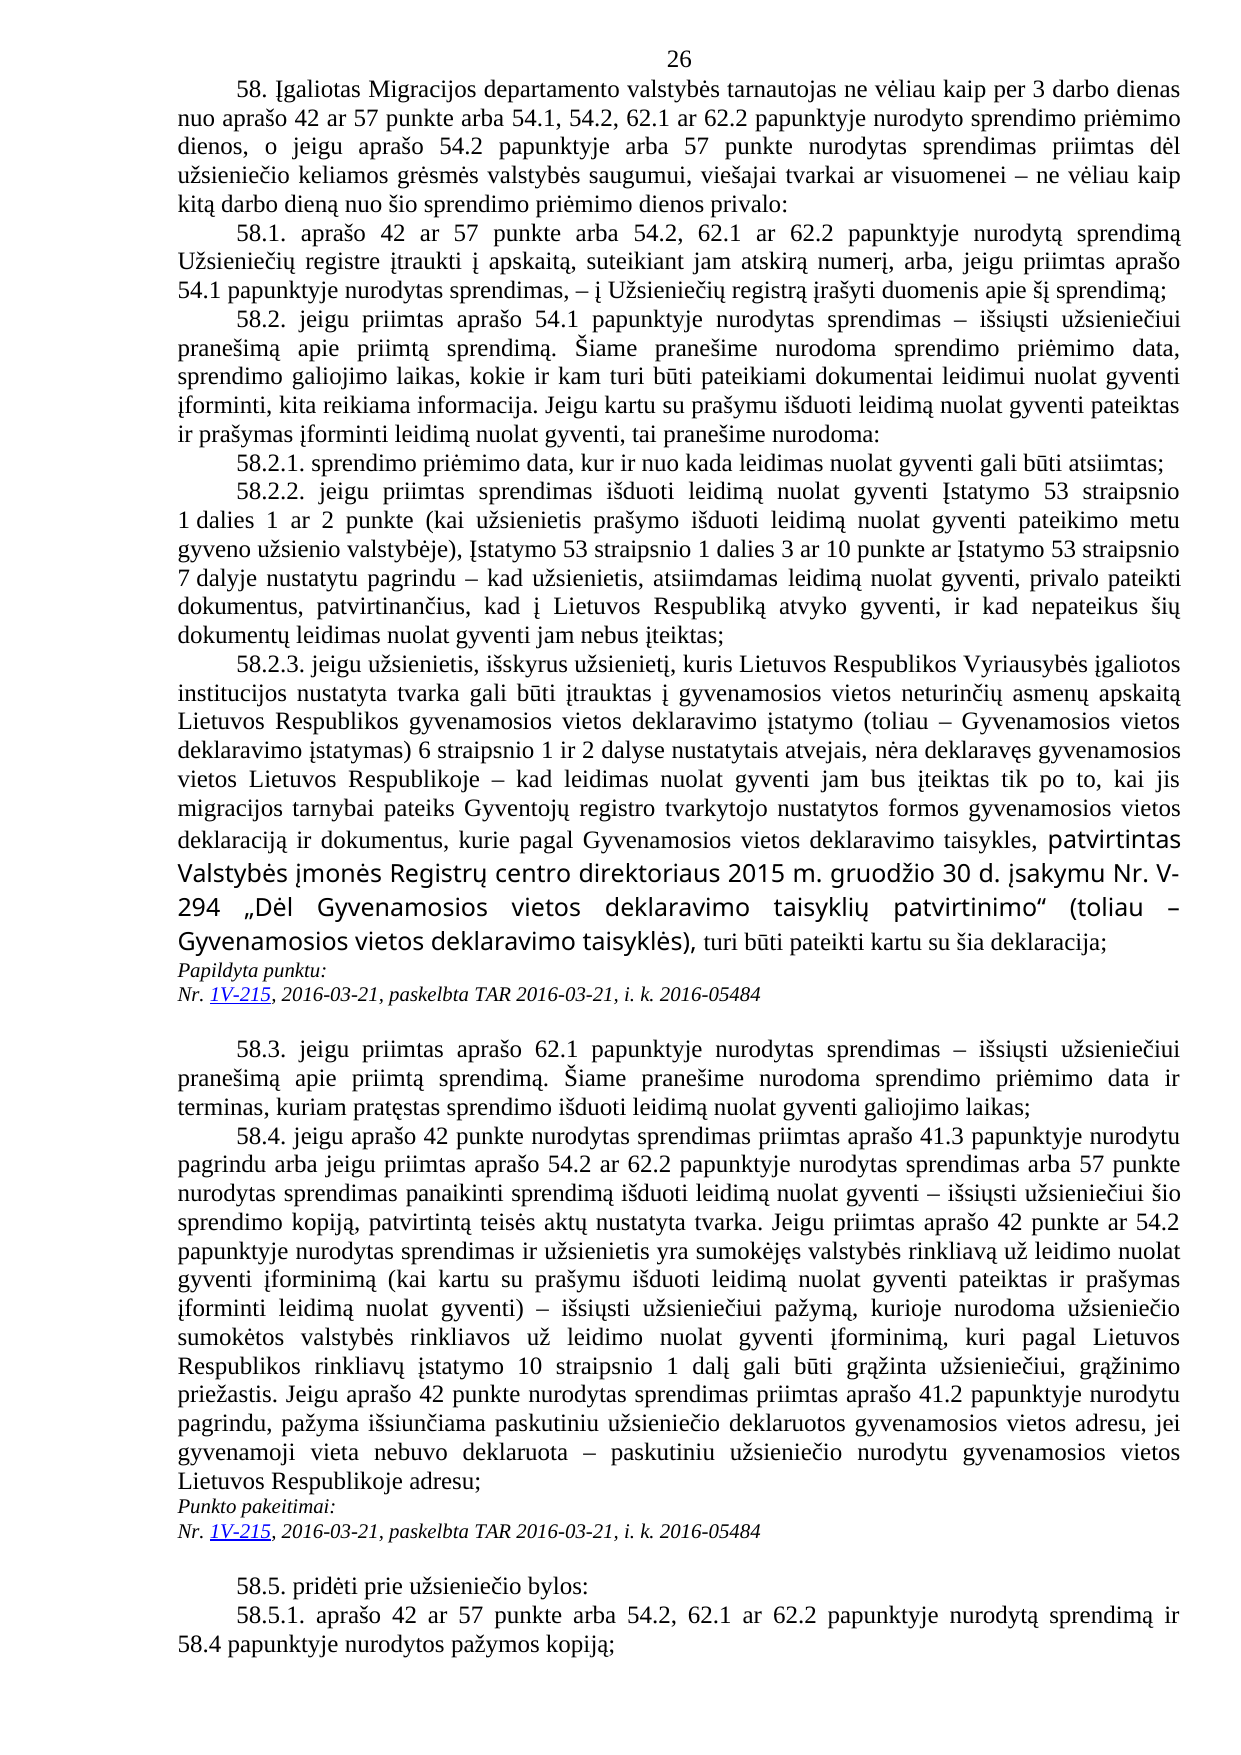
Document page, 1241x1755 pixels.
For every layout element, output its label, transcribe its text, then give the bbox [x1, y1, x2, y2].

text 58.2. jeigu priimtas aprašo 54.1 papunktyje nurodytas sprendimas – išsiųsti užsieniečiui pranešimą apie priimtą sprendimą. Šiame pranešime nurodoma sprendimo priėmimo data, sprendimo galiojimo laikas, kokie ir kam turi būti pateikiami dokumentai leidimui nuolat gyventi įforminti, kita reikiama informacija. Jeigu kartu su prašymu išduoti leidimą nuolat gyventi pateiktas ir prašymas įforminti leidimą nuolat gyventi, tai pranešime nurodoma: [177, 304, 1181, 448]
text Nr. 1V-215, 2016-03-21, paskelbta TAR 2016-03-21, i. k. 2016-05484 [177, 1518, 1181, 1543]
text 58.4. jeigu aprašo 42 punkte nurodytas sprendimas priimtas aprašo 41.3 papunktyje nurodytu pagrindu arba jeigu priimtas aprašo 54.2 ar 62.2 papunktyje nurodytas sprendimas arba 57 punkte nurodytas sprendimas panaikinti sprendimą išduoti leidimą nuolat gyventi – išsiųsti užsieniečiui šio sprendimo kopiją, patvirtintą teisės aktų nustatyta tvarka. Jeigu priimtas aprašo 42 punkte ar 54.2 papunktyje nurodytas sprendimas ir užsienietis yra sumokėjęs valstybės rinkliavą už leidimo nuolat gyventi įforminimą (kai kartu su prašymu išduoti leidimą nuolat gyventi pateiktas ir prašymas įforminti leidimą nuolat gyventi) – išsiųsti užsieniečiui pažymą, kurioje nurodoma užsieniečio sumokėtos valstybės rinkliavos už leidimo nuolat gyventi įforminimą, kuri pagal Lietuvos Respublikos rinkliavų įstatymo 10 straipsnio 1 dalį gali būti grąžinta užsieniečiui, grąžinimo priežastis. Jeigu aprašo 42 punkte nurodytas sprendimas priimtas aprašo 41.2 papunktyje nurodytu pagrindu, pažyma išsiunčiama paskutiniu užsieniečio deklaruotos gyvenamosios vietos adresu, jei gyvenamoji vieta nebuvo deklaruota – paskutiniu užsieniečio nurodytu gyvenamosios vietos Lietuvos Respublikoje adresu; [177, 1121, 1181, 1494]
text 58.3. jeigu priimtas aprašo 62.1 papunktyje nurodytas sprendimas – išsiųsti užsieniečiui pranešimą apie priimtą sprendimą. Šiame pranešime nurodoma sprendimo priėmimo data ir terminas, kuriam pratęstas sprendimo išduoti leidimą nuolat gyventi galiojimo laikas; [177, 1034, 1181, 1121]
text 58.2.3. jeigu užsienietis, išskyrus užsienietį, kuris Lietuvos Respublikos Vyriausybės įgaliotos institucijos nustatyta tvarka gali būti įtrauktas į gyvenamosios vietos neturinčių asmenų apskaitą Lietuvos Respublikos gyvenamosios vietos deklaravimo įstatymo (toliau – Gyvenamosios vietos deklaravimo įstatymas) 6 straipsnio 1 ir 2 dalyse nustatytais atvejais, nėra deklaravęs gyvenamosios vietos Lietuvos Respublikoje – kad leidimas nuolat gyventi jam bus įteiktas tik po to, kai jis migracijos tarnybai pateiks Gyventojų registro tvarkytojo nustatytos formos gyvenamosios vietos deklaraciją ir dokumentus, kurie pagal Gyvenamosios vietos deklaravimo taisykles, patvirtintas Valstybės įmonės Registrų centro direktoriaus 2015 m. gruodžio 30 d. įsakymu Nr. V-294 „Dėl Gyvenamosios vietos deklaravimo taisyklių patvirtinimo“ (toliau – Gyvenamosios vietos deklaravimo taisyklės), turi būti pateikti kartu su šia deklaracija; [177, 649, 1181, 958]
text 58. Įgaliotas Migracijos departamento valstybės tarnautojas ne vėliau kaip per 3 darbo dienas nuo aprašo 42 ar 57 punkte arba 54.1, 54.2, 62.1 ar 62.2 papunktyje nurodyto sprendimo priėmimo dienos, o jeigu aprašo 54.2 papunktyje arba 57 punkte nurodytas sprendimas priimtas dėl užsieniečio keliamos grėsmės valstybės saugumui, viešajai tvarkai ar visuomenei – ne vėliau kaip kitą darbo dieną nuo šio sprendimo priėmimo dienos privalo: [177, 74, 1181, 218]
text 58.5. pridėti prie užsieniečio bylos: [177, 1571, 1181, 1600]
text 58.1. aprašo 42 ar 57 punkte arba 54.2, 62.1 ar 62.2 papunktyje nurodytą sprendimą Užsieniečių registre įtraukti į apskaitą, suteikiant jam atskirą numerį, arba, jeigu priimtas aprašo 54.1 papunktyje nurodytas sprendimas, – į Užsieniečių registrą įrašyti duomenis apie šį sprendimą; [177, 218, 1181, 304]
text Punkto pakeitimai: [177, 1494, 1181, 1518]
text Papildyta punktu: [177, 958, 1181, 982]
text 58.2.1. sprendimo priėmimo data, kur ir nuo kada leidimas nuolat gyventi gali būti atsiimtas; [177, 448, 1181, 476]
text 58.2.2. jeigu priimtas sprendimas išduoti leidimą nuolat gyventi Įstatymo 53 straipsnio 1 dalies 1 ar 2 punkte (kai užsienietis prašymo išduoti leidimą nuolat gyventi pateikimo metu gyveno užsienio valstybėje), Įstatymo 53 straipsnio 1 dalies 3 ar 10 punkte ar Įstatymo 53 straipsnio 7 dalyje nustatytu pagrindu – kad užsienietis, atsiimdamas leidimą nuolat gyventi, privalo pateikti dokumentus, patvirtinančius, kad į Lietuvos Respubliką atvyko gyventi, ir kad nepateikus šių dokumentų leidimas nuolat gyventi jam nebus įteiktas; [177, 476, 1181, 649]
text 58.5.1. aprašo 42 ar 57 punkte arba 54.2, 62.1 ar 62.2 papunktyje nurodytą sprendimą ir 58.4 papunktyje nurodytos pažymos kopiją; [177, 1600, 1181, 1658]
text Nr. 1V-215, 2016-03-21, paskelbta TAR 2016-03-21, i. k. 2016-05484 [177, 982, 1181, 1006]
